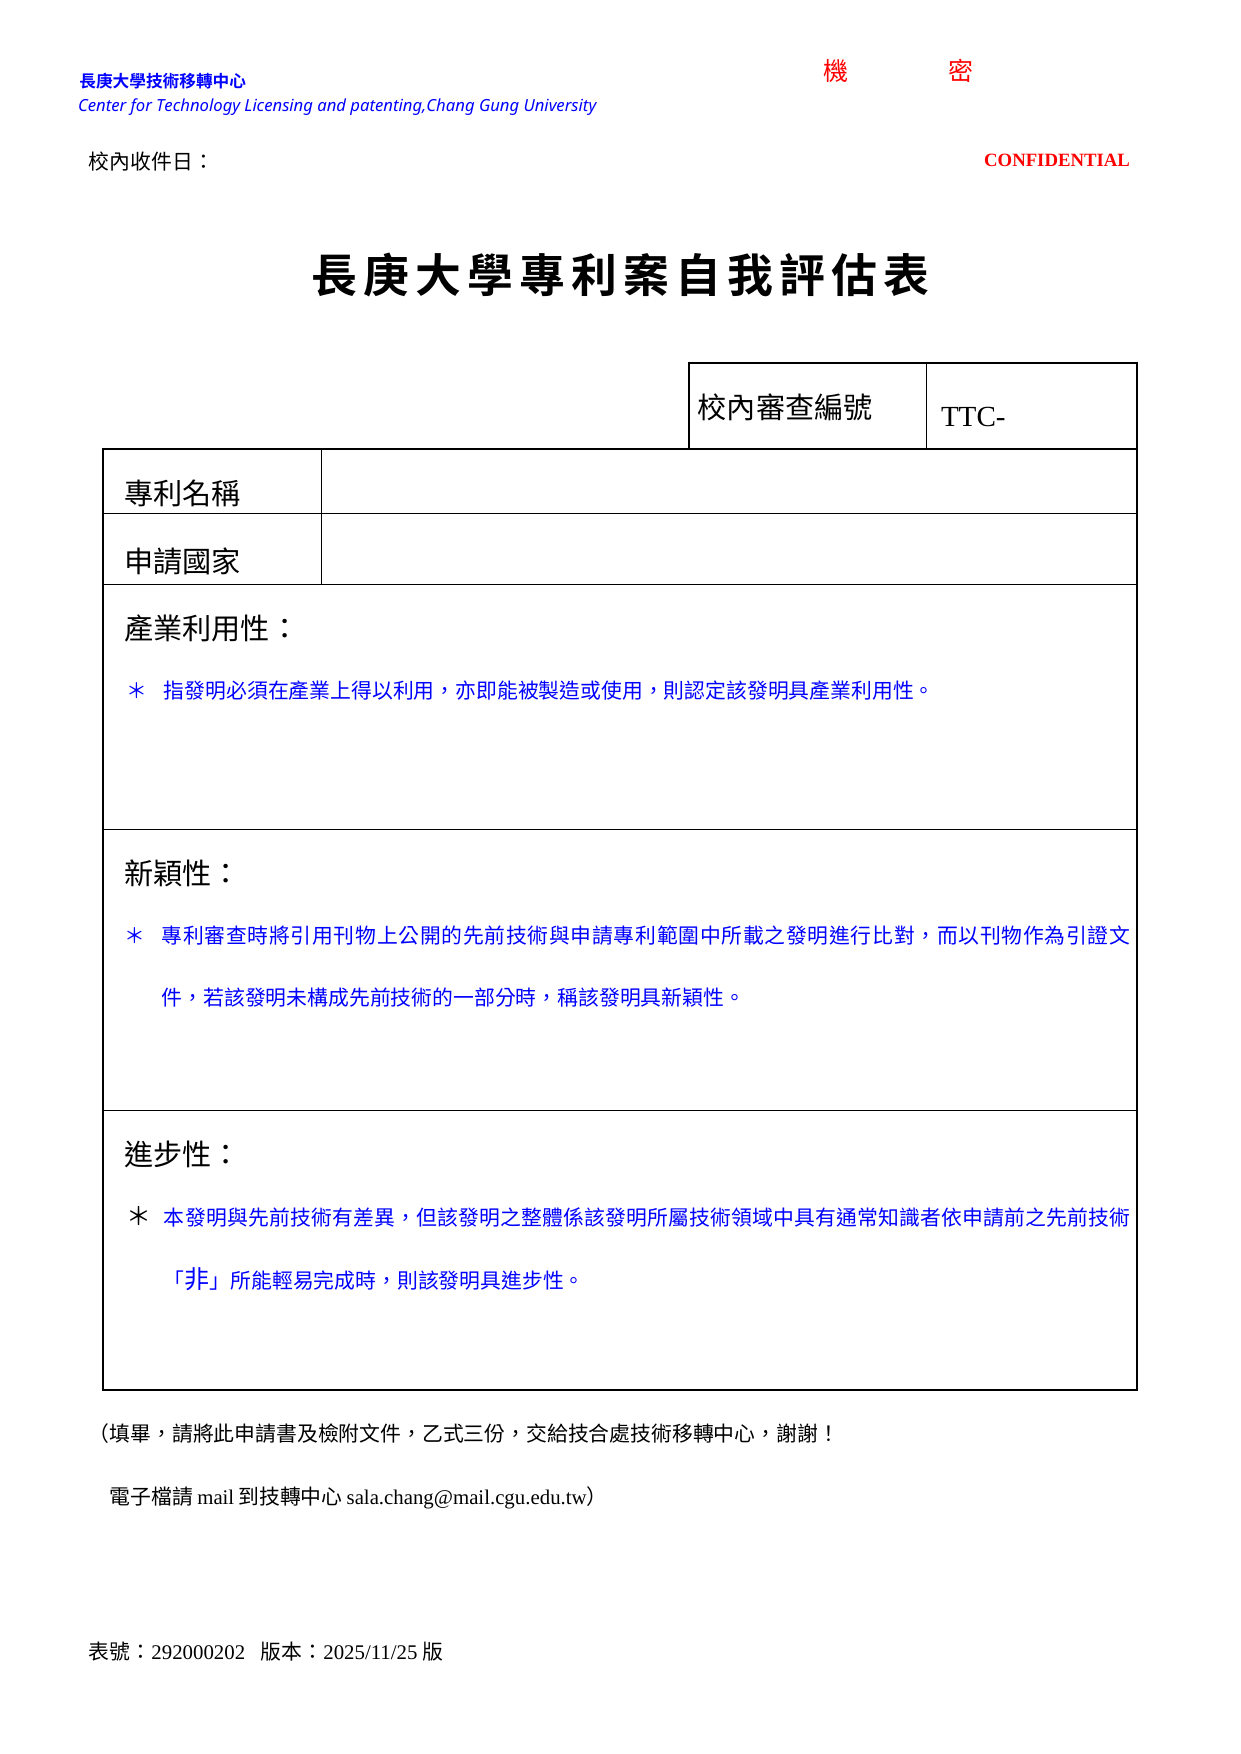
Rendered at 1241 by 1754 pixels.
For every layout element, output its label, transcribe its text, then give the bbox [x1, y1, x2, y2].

table_header TTC- [927, 364, 1136, 448]
table_cell [322, 450, 1136, 513]
table_cell 新穎性： 專利審查時將引用刊物上公開的先前技術與申請專利範圍中所載之發明進行比對，而以刊物作為引證文件，若該發明未構成先前技術的一部分時，稱該發明具新穎性。 [104, 830, 1136, 1110]
table_header 校內審查編號 (免填) [690, 364, 926, 448]
table_cell [322, 514, 1136, 584]
table_header [103, 362, 688, 448]
table_cell 申請國家 [104, 514, 321, 584]
text 電子檔請mail到技轉中心sala.chang@mail.cgu.edu.tw） [89, 1453, 1152, 1516]
text （填畢，請將此申請書及檢附文件，乙式三份，交給技合處技術移轉中心，謝謝！ [89, 1391, 1152, 1453]
table_cell 專利名稱 [104, 450, 321, 513]
text 長庚大學專利案自我評估表 [89, 199, 1152, 324]
table_cell 產業利用性： 指發明必須在產業上得以利用，亦即能被製造或使用，則認定該發明具產業利用性。 [104, 585, 1136, 829]
table_cell 進步性： 本發明與先前技術有差異，但該發明之整體係該發明所屬技術領域中具有通常知識者依申請前之先前技術「非」所能輕易完成時，則該發明具進步性。 [104, 1111, 1136, 1389]
